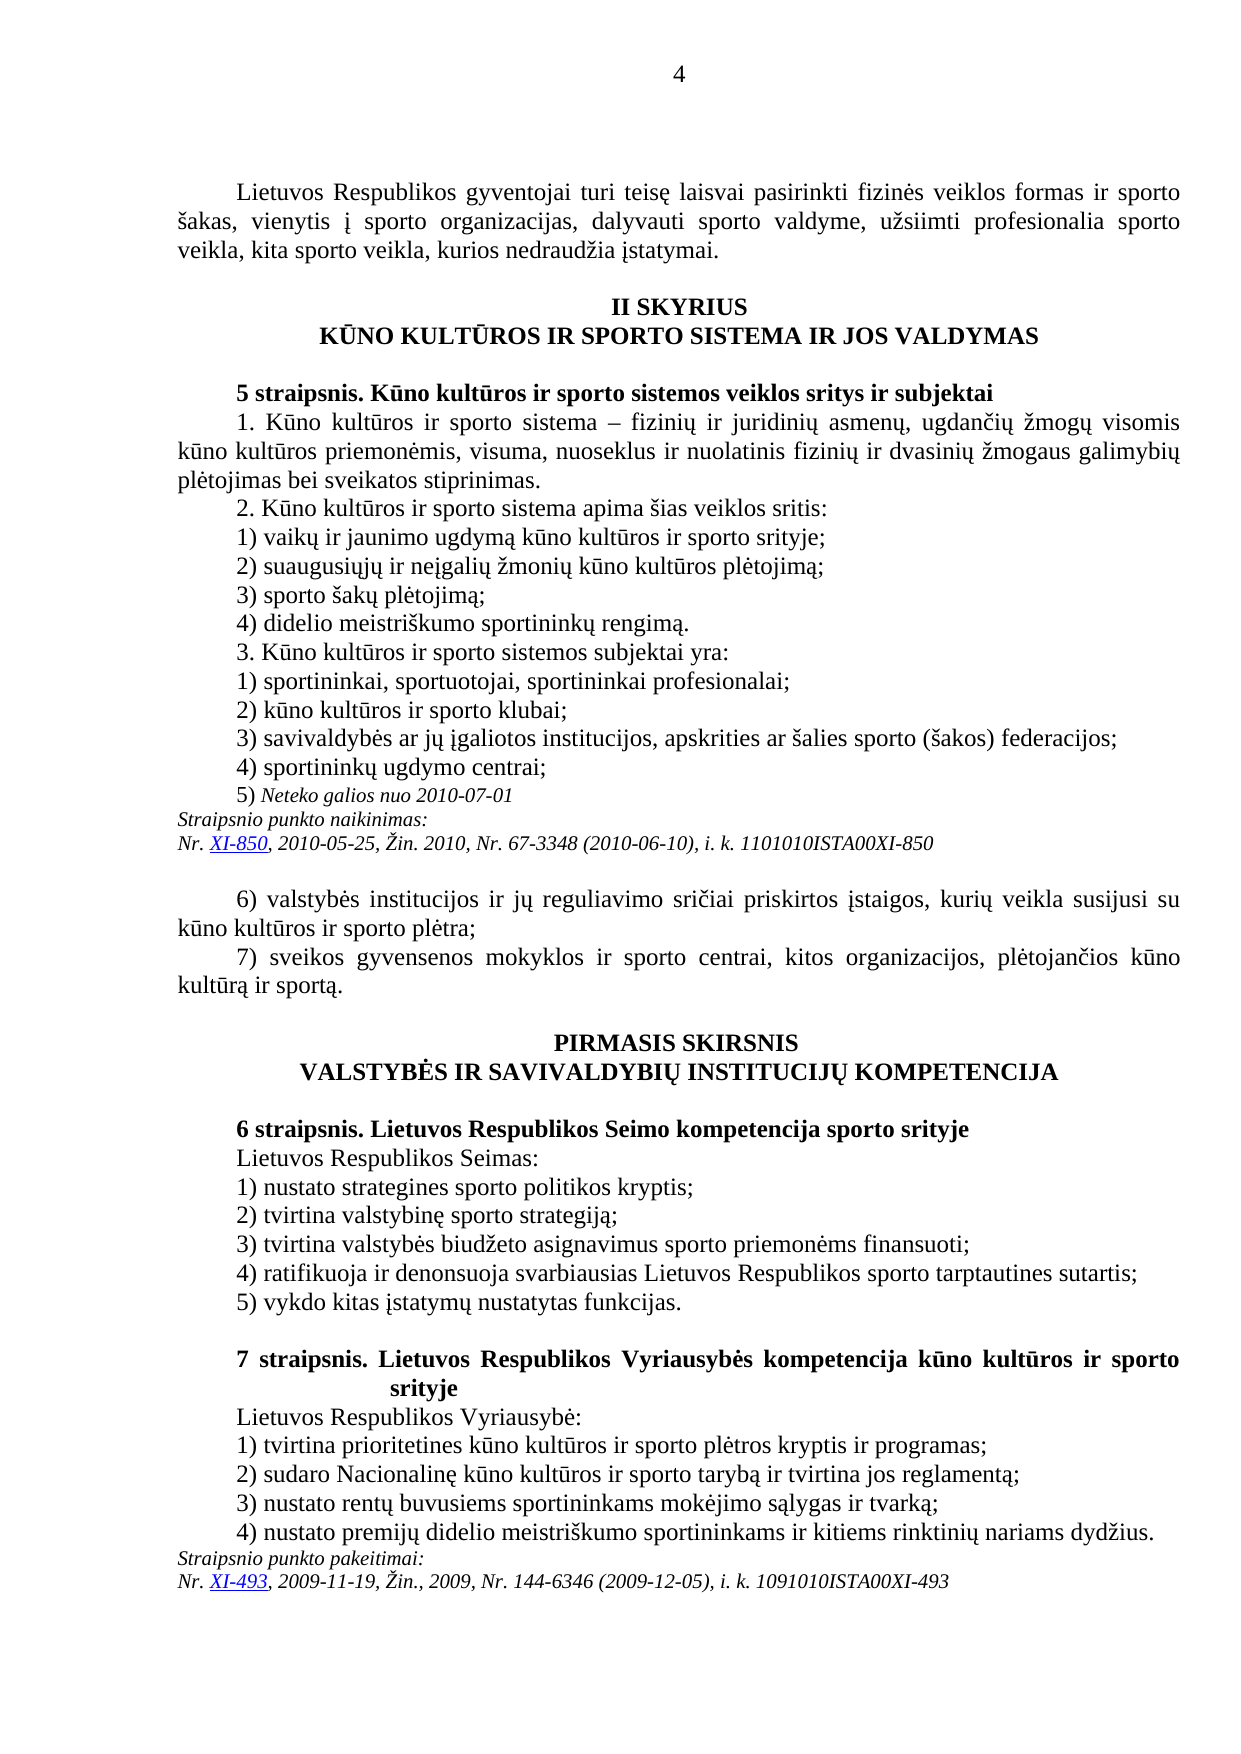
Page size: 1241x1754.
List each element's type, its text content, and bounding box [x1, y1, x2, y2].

text PIRMASIS SKIRSNIS [177, 1028, 1181, 1057]
text Nr. XI-493, 2009-11-19, Žin., 2009, Nr. 144-6346 (2009-12-05), i. k. 1091010ISTA00XI-493 [177, 1569, 1181, 1593]
text Straipsnio punkto pakeitimai: [177, 1545, 1181, 1569]
text 3) tvirtina valstybės biudžeto asignavimus sporto priemonėms finansuoti; [177, 1229, 1181, 1258]
text 3) savivaldybės ar jų įgaliotos institucijos, apskrities ar šalies sporto (šakos) federacijos; [177, 723, 1181, 752]
text 3) nustato rentų buvusiems sportininkams mokėjimo sąlygas ir tvarką; [177, 1488, 1181, 1517]
text Straipsnio punkto naikinimas: [177, 807, 1181, 831]
text 4) didelio meistriškumo sportininkų rengimą. [177, 608, 1181, 637]
text 1) sportininkai, sportuotojai, sportininkai profesionalai; [177, 666, 1181, 695]
text 2) suaugusiųjų ir neįgalių žmonių kūno kultūros plėtojimą; [177, 551, 1181, 580]
text II SKYRIUS [177, 292, 1181, 321]
text 4) ratifikuoja ir denonsuoja svarbiausias Lietuvos Respublikos sporto tarptautines sutartis; [177, 1258, 1181, 1287]
text 6 straipsnis. Lietuvos Respublikos Seimo kompetencija sporto srityje [177, 1114, 1181, 1143]
text KŪNO KULTŪROS IR SPORTO SISTEMA IR JOS VALDYMAS [177, 321, 1181, 350]
text 1) tvirtina prioritetines kūno kultūros ir sporto plėtros kryptis ir programas; [177, 1430, 1181, 1459]
text Lietuvos Respublikos Seimas: [177, 1143, 1181, 1172]
text 4) nustato premijų didelio meistriškumo sportininkams ir kitiems rinktinių nariams dydžius. [177, 1517, 1181, 1545]
text Lietuvos Respublikos Vyriausybė: [177, 1402, 1181, 1430]
text 2. Kūno kultūros ir sporto sistema apima šias veiklos sritis: [177, 493, 1181, 522]
text 2) tvirtina valstybinę sporto strategiją; [177, 1200, 1181, 1229]
text 5) vykdo kitas įstatymų nustatytas funkcijas. [177, 1287, 1181, 1315]
text 7 straipsnis. Lietuvos Respublikos Vyriausybės kompetencija kūno kultūros ir sporto srityje [236, 1344, 1181, 1402]
text VALSTYBĖS IR SAVIVALDYBIŲ INSTITUCIJŲ KOMPETENCIJA [177, 1057, 1181, 1085]
text 2) kūno kultūros ir sporto klubai; [177, 695, 1181, 723]
text 3) sporto šakų plėtojimą; [177, 580, 1181, 608]
text 1) nustato strategines sporto politikos kryptis; [177, 1172, 1181, 1200]
text Nr. XI-850, 2010-05-25, Žin. 2010, Nr. 67-3348 (2010-06-10), i. k. 1101010ISTA00XI-850 [177, 831, 1181, 855]
text Lietuvos Respublikos gyventojai turi teisę laisvai pasirinkti fizinės veiklos formas ir sporto šakas, vienytis į sporto organizacijas, dalyvauti sporto valdyme, užsiimti profesionalia sporto veikla, kita sporto veikla, kurios nedraudžia įstatymai. [177, 177, 1181, 263]
text 1) vaikų ir jaunimo ugdymą kūno kultūros ir sporto srityje; [177, 522, 1181, 551]
text 2) sudaro Nacionalinę kūno kultūros ir sporto tarybą ir tvirtina jos reglamentą; [177, 1459, 1181, 1488]
text 3. Kūno kultūros ir sporto sistemos subjektai yra: [177, 637, 1181, 666]
text 5) Neteko galios nuo 2010-07-01 [177, 781, 1181, 807]
text 7) sveikos gyvensenos mokyklos ir sporto centrai, kitos organizacijos, plėtojančios kūno kultūrą ir sportą. [177, 942, 1181, 999]
text 5 straipsnis. Kūno kultūros ir sporto sistemos veiklos sritys ir subjektai [177, 378, 1181, 407]
text 6) valstybės institucijos ir jų reguliavimo sričiai priskirtos įstaigos, kurių veikla susijusi su kūno kultūros ir sporto plėtra; [177, 884, 1181, 942]
text 1. Kūno kultūros ir sporto sistema – fizinių ir juridinių asmenų, ugdančių žmogų visomis kūno kultūros priemonėmis, visuma, nuoseklus ir nuolatinis fizinių ir dvasinių žmogaus galimybių plėtojimas bei sveikatos stiprinimas. [177, 407, 1181, 493]
text 4) sportininkų ugdymo centrai; [177, 752, 1181, 781]
